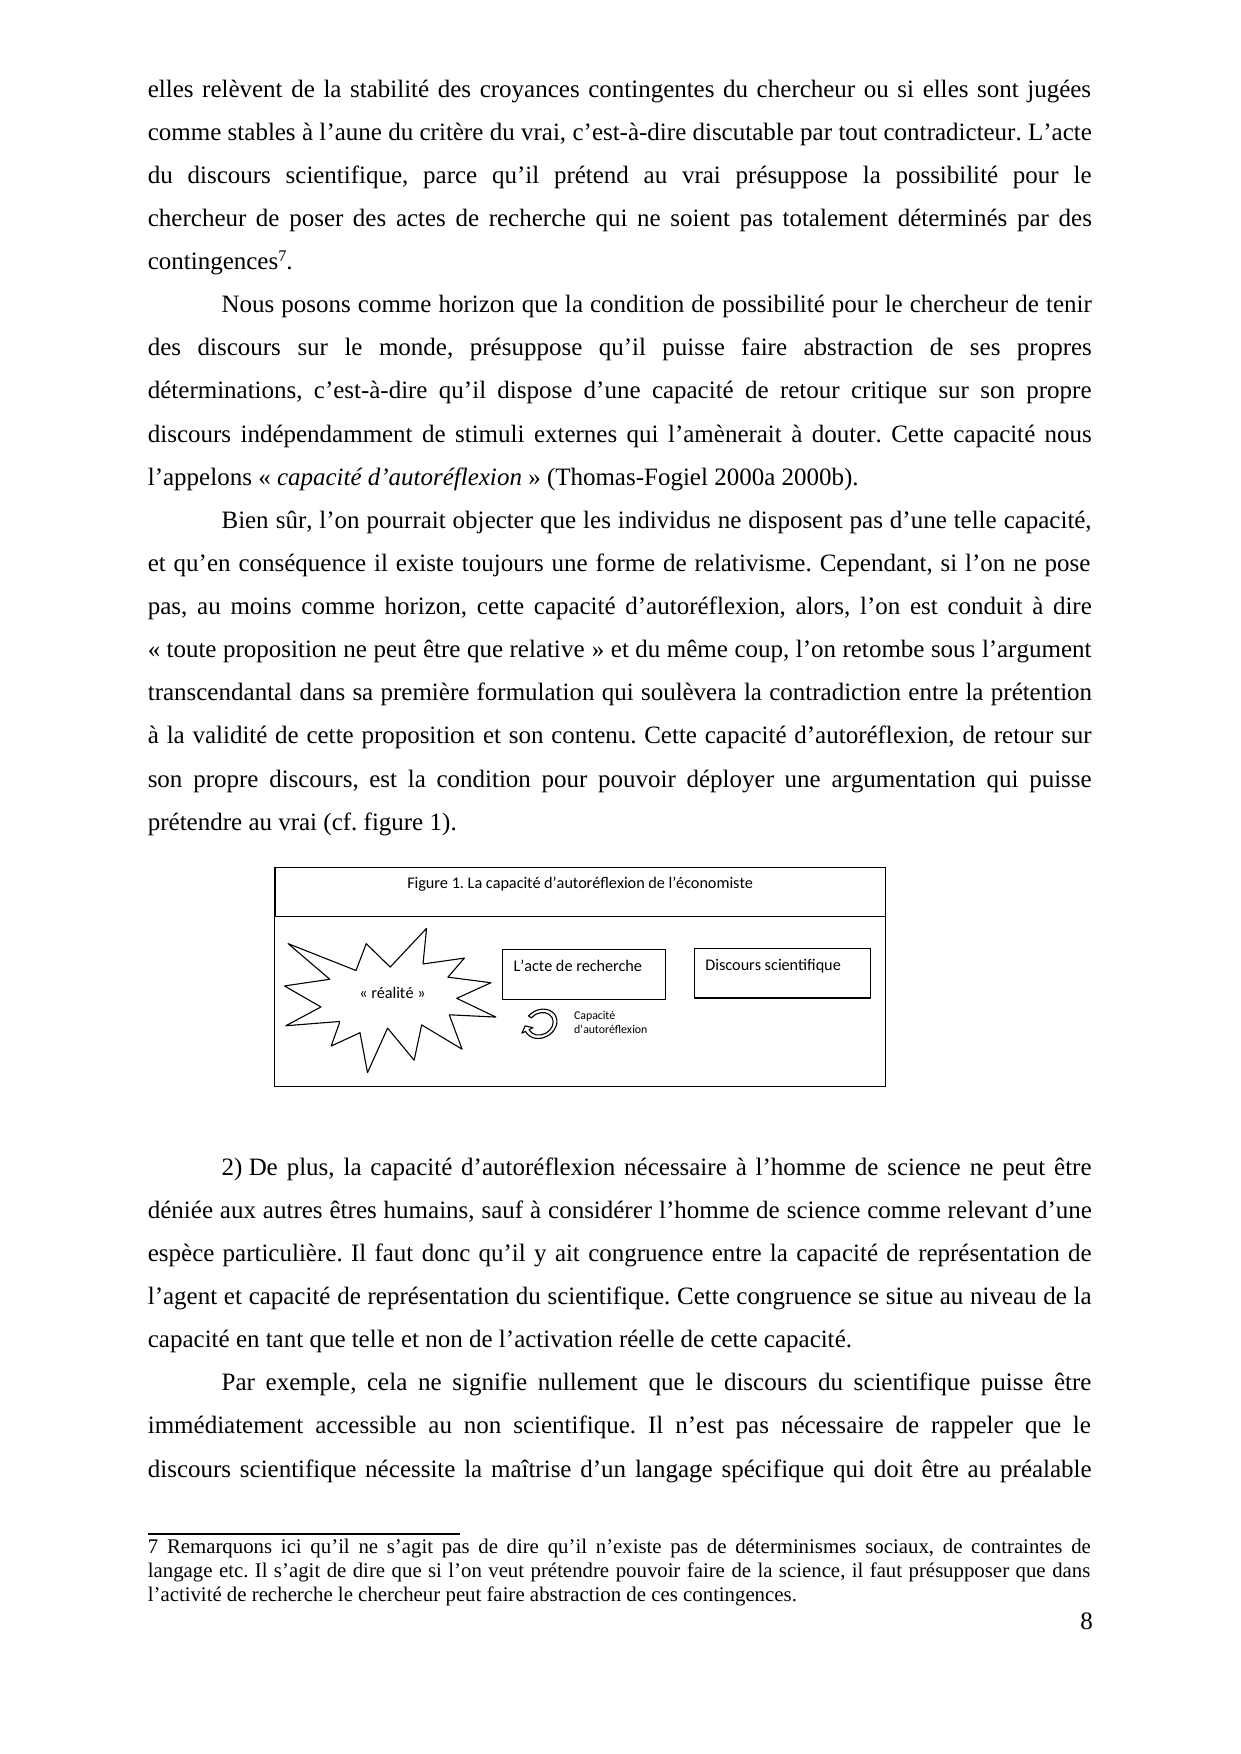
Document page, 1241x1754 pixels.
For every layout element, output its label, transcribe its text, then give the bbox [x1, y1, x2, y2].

text 2) De plus, la capacité d’autoréflexion nécessaire à l’homme de science ne peut être déniée aux autres êtres humains, sauf à considérer l’homme de science comme relevant d’une espèce particulière. Il faut donc qu’il y ait congruence entre la capacité de représentation de l’agent et capacité de représentation du scientifique. Cette congruence se situe au niveau de la capacité en tant que telle et non de l’activation réelle de cette capacité. [148, 1152, 1093, 1353]
text Par exemple, cela ne signifie nullement que le discours du scientifique puisse être immédiatement accessible au non scientifique. Il n’est pas nécessaire de rappeler que le discours scientifique nécessite la maîtrise d’un langage spécifique qui doit être au préalable [148, 1367, 1093, 1482]
text Bien sûr, l’on pourrait objecter que les individus ne disposent pas d’une telle capacité, et qu’en conséquence il existe toujours une forme de relativisme. Cependant, si l’on ne pose pas, au moins comme horizon, cette capacité d’autoréflexion, alors, l’on est conduit à dire « toute proposition ne peut être que relative » et du même coup, l’on retombe sous l’argument transcendantal dans sa première formulation qui soulèvera la contradiction entre la prétention à la validité de cette proposition et son contenu. Cette capacité d’autoréflexion, de retour sur son propre discours, est la condition pour pouvoir déployer une argumentation qui puisse prétendre au vrai (cf. figure 1). [148, 505, 1093, 836]
text Remarquons ici qu’il ne s’agit pas de dire qu’il n’existe pas de déterminismes sociaux, de contraintes de langage etc. Il s’agit de dire que si l’on veut prétendre pouvoir faire de la science, il faut présupposer que dans l’activité de recherche le chercheur peut faire abstraction de ces contingences. [148, 1534, 1093, 1606]
text elles relèvent de la stabilité des croyances contingentes du chercheur ou si elles sont jugées comme stables à l’aune du critère du vrai, c’est-à-dire discutable par tout contradicteur. L’acte du discours scientifique, parce qu’il prétend au vrai présuppose la possibilité pour le chercheur de poser des actes de recherche qui ne soient pas totalement déterminés par des contingences. [148, 74, 1093, 275]
text Nous posons comme horizon que la condition de possibilité pour le chercheur de tenir des discours sur le monde, présuppose qu’il puisse faire abstraction de ses propres déterminations, c’est-à-dire qu’il dispose d’une capacité de retour critique sur son propre discours indépendamment de stimuli externes qui l’amènerait à douter. Cette capacité nous l’appelons « capacité d’autoréflexion » (Thomas-Fogiel 2000a 2000b). [148, 289, 1093, 491]
